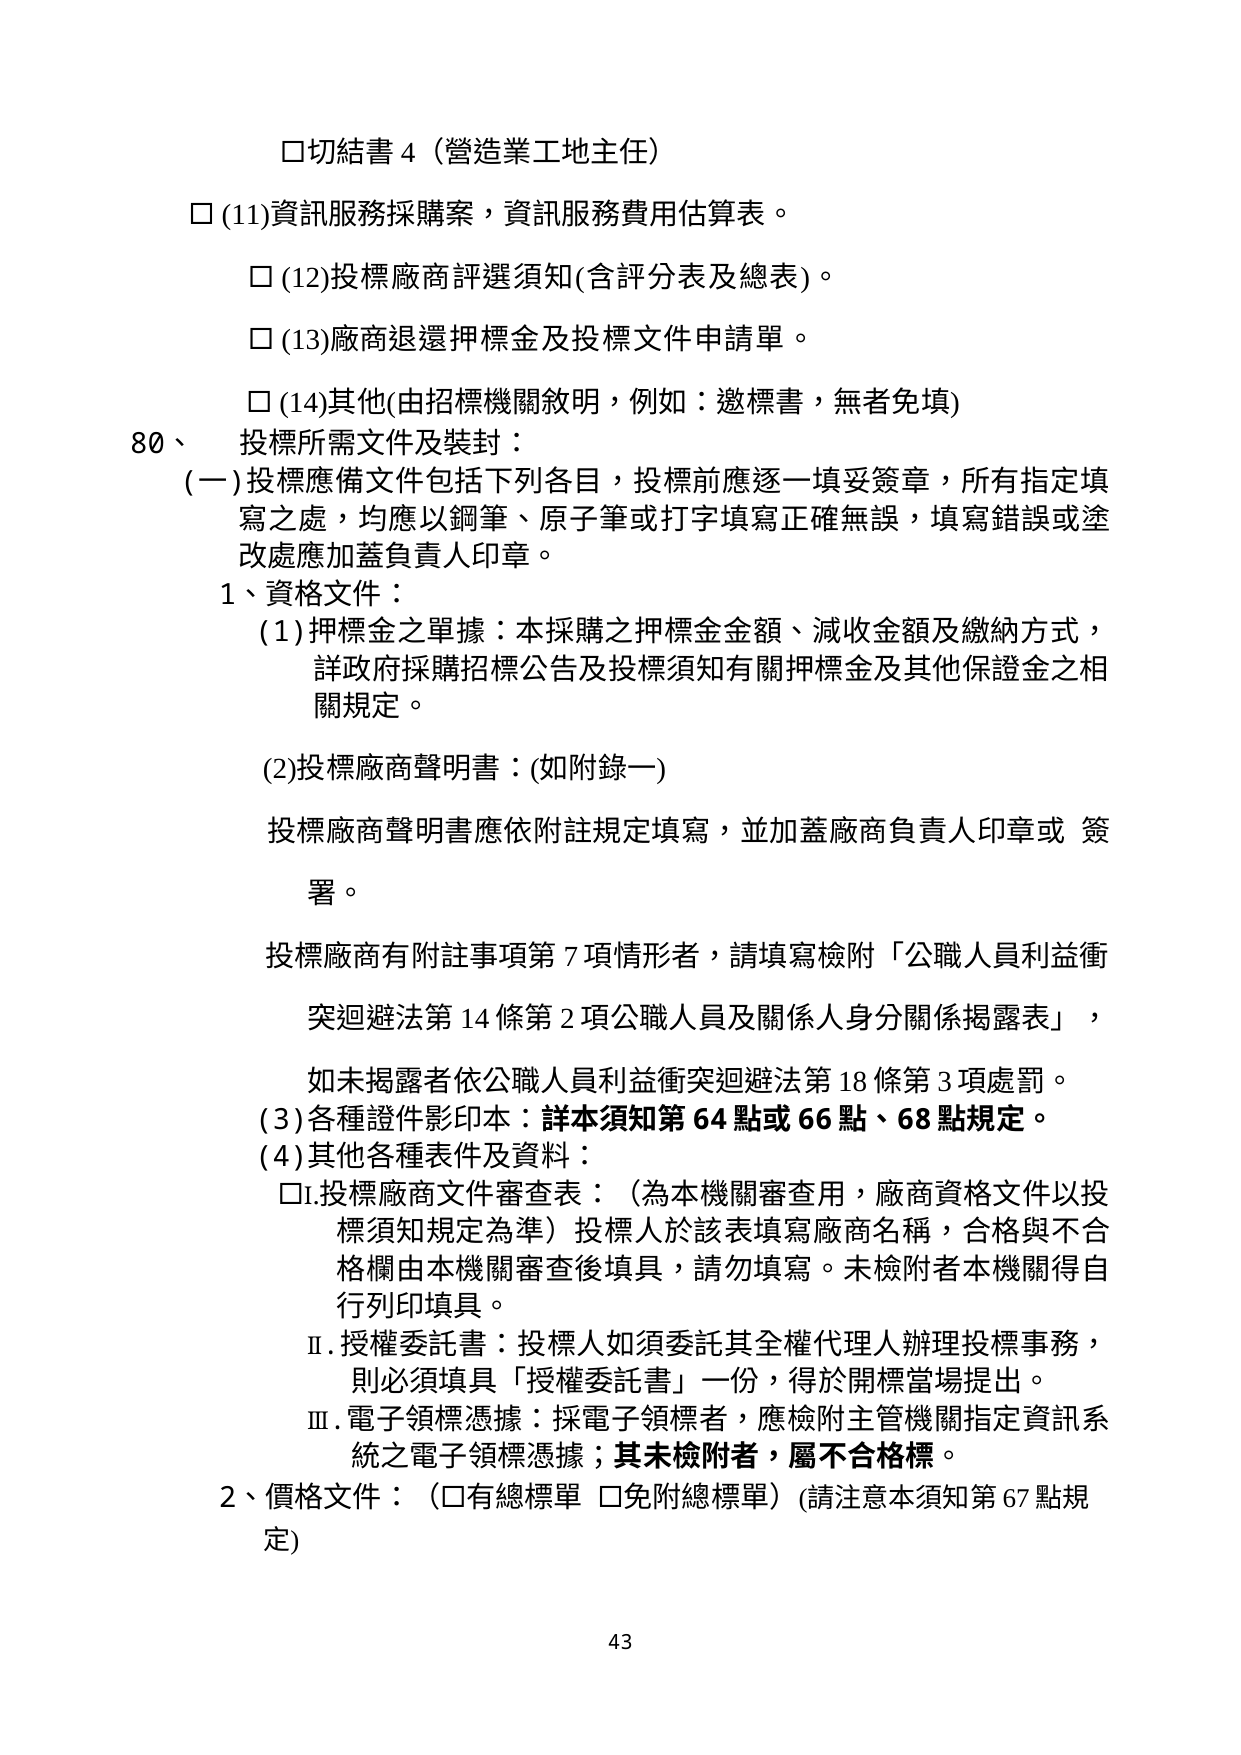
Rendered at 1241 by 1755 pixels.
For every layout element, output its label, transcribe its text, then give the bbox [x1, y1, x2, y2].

text 1、資格文件： [218, 574, 1110, 612]
text 投標廠商聲明書應依附註規定填寫，並加蓋廠商負責人印章或 簽署。 [228, 787, 1110, 912]
text Ⅰ.投標廠商文件審查表：（為本機關審查用，廠商資格文件以投標須知規定為準）投標人於該表填寫廠商名稱，合格與不合格欄由本機關審查後填具，請勿填寫。未檢附者本機關得自行列印填具。 [278, 1174, 1110, 1324]
text Ⅲ.電子領標憑據：採電子領標者，應檢附主管機關指定資訊系統之電子領標憑據；其未檢附者，屬不合格標。 [307, 1399, 1110, 1474]
text 2、價格文件：（有總標單 免附總標單）(請注意本須知第67點規定) [218, 1474, 1110, 1558]
text 投標廠商有附註事項第7項情形者，請填寫檢附「公職人員利益衝突迴避法第14條第2項公職人員及關係人身分關係揭露表」，如未揭露者依公職人員利益衝突迴避法第18條第3項處罰。 [228, 912, 1110, 1099]
text  (13)廠商退還押標金及投標文件申請單。 [248, 295, 1110, 358]
text (2)投標廠商聲明書：(如附錄一) [262, 724, 1110, 787]
text 切結書4（營造業工地主任） [280, 108, 1110, 170]
text  (14)其他(由招標機關敘明，例如：邀標書，無者免填) [246, 358, 1110, 420]
text (3)各種證件影印本：詳本須知第64點或66點、68點規定。 [255, 1099, 1110, 1137]
text Ⅱ.授權委託書：投標人如須委託其全權代理人辦理投標事務，則必須填具「授權委託書」一份，得於開標當場提出。 [307, 1324, 1110, 1399]
text (一)投標應備文件包括下列各目，投標前應逐一填妥簽章，所有指定填寫之處，均應以鋼筆、原子筆或打字填寫正確無誤，填寫錯誤或塗改處應加蓋負責人印章。 [180, 462, 1110, 574]
text  (12)投標廠商評選須知(含評分表及總表)。 [248, 233, 1110, 295]
list 投標所需文件及裝封： [130, 420, 1110, 462]
text (1)押標金之單據：本採購之押標金金額、減收金額及繳納方式，詳政府採購招標公告及投標須知有關押標金及其他保證金之相關規定。 [255, 612, 1110, 724]
text  (11)資訊服務採購案，資訊服務費用估算表。 [130, 170, 1110, 233]
text (4)其他各種表件及資料： [255, 1137, 1110, 1174]
